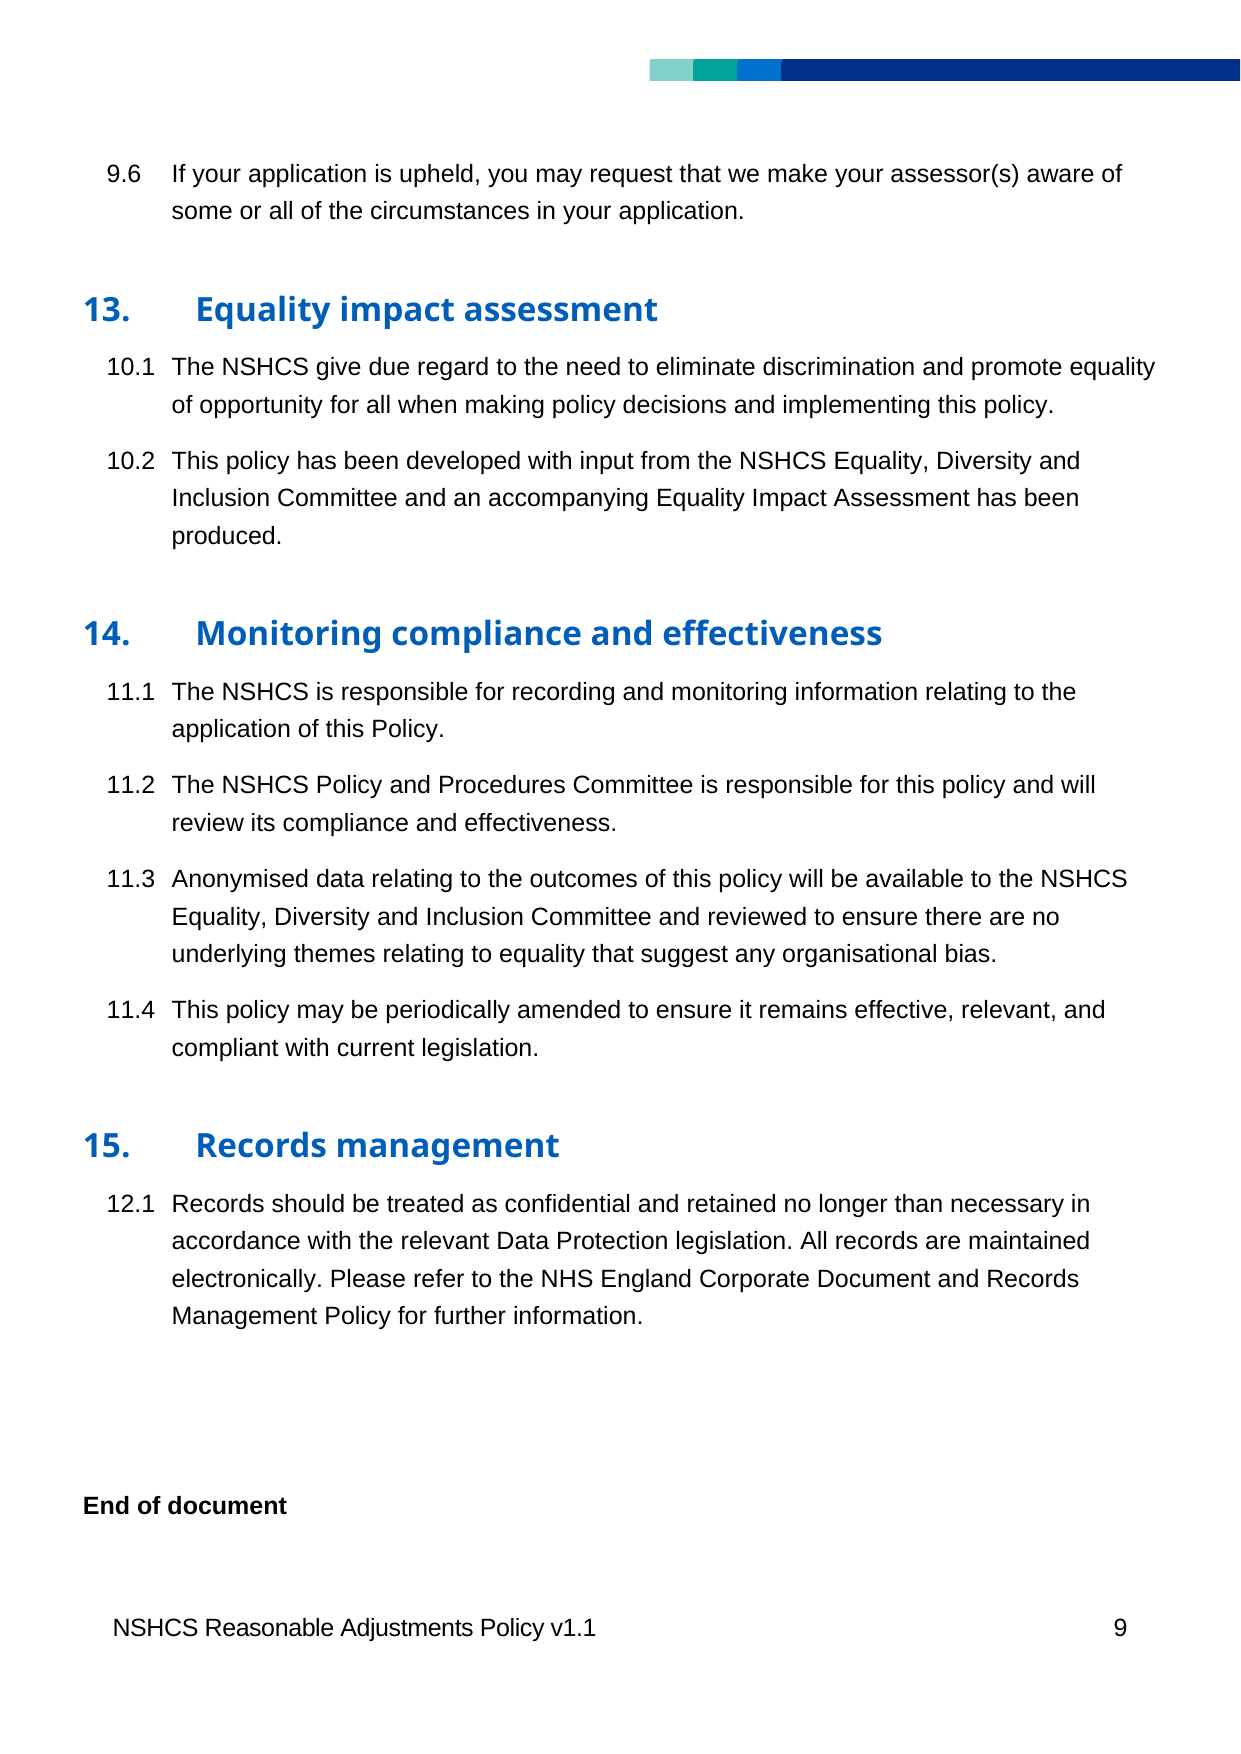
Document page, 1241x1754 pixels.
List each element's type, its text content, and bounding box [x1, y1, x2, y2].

subtitle Monitoring compliance and effectiveness [83, 610, 1157, 655]
list This policy has been developed with input from the NSHCS Equality, Diversity and Inclusion Committee and an accompanying Equality Impact Assessment has been produced. [106, 437, 1157, 549]
list The NSHCS give due regard to the need to eliminate discrimination and promote equality of opportunity for all when making policy decisions and implementing this policy. [106, 343, 1157, 418]
list Anonymised data relating to the outcomes of this policy will be available to the NSHCS Equality, Diversity and Inclusion Committee and reviewed to ensure there are no underlying themes relating to equality that suggest any organisational bias. [106, 855, 1157, 968]
list The NSHCS is responsible for recording and monitoring information relating to the application of this Policy. [106, 668, 1157, 743]
list This policy may be periodically amended to ensure it remains effective, relevant, and compliant with current legislation. [106, 987, 1157, 1062]
list Records should be treated as confidential and retained no longer than necessary in accordance with the relevant Data Protection legislation. All records are maintained electronically. Please refer to the NHS England Corporate Document and Records Management Policy for further information. [106, 1180, 1157, 1330]
subtitle Records management [83, 1122, 1157, 1167]
text End of document [83, 1482, 1157, 1519]
list The NSHCS Policy and Procedures Committee is responsible for this policy and will review its compliance and effectiveness. [106, 762, 1157, 837]
subtitle Equality impact assessment [83, 285, 1157, 331]
list If your application is upheld, you may request that we make your assessor(s) aware of some or all of the circumstances in your application. [106, 150, 1157, 225]
